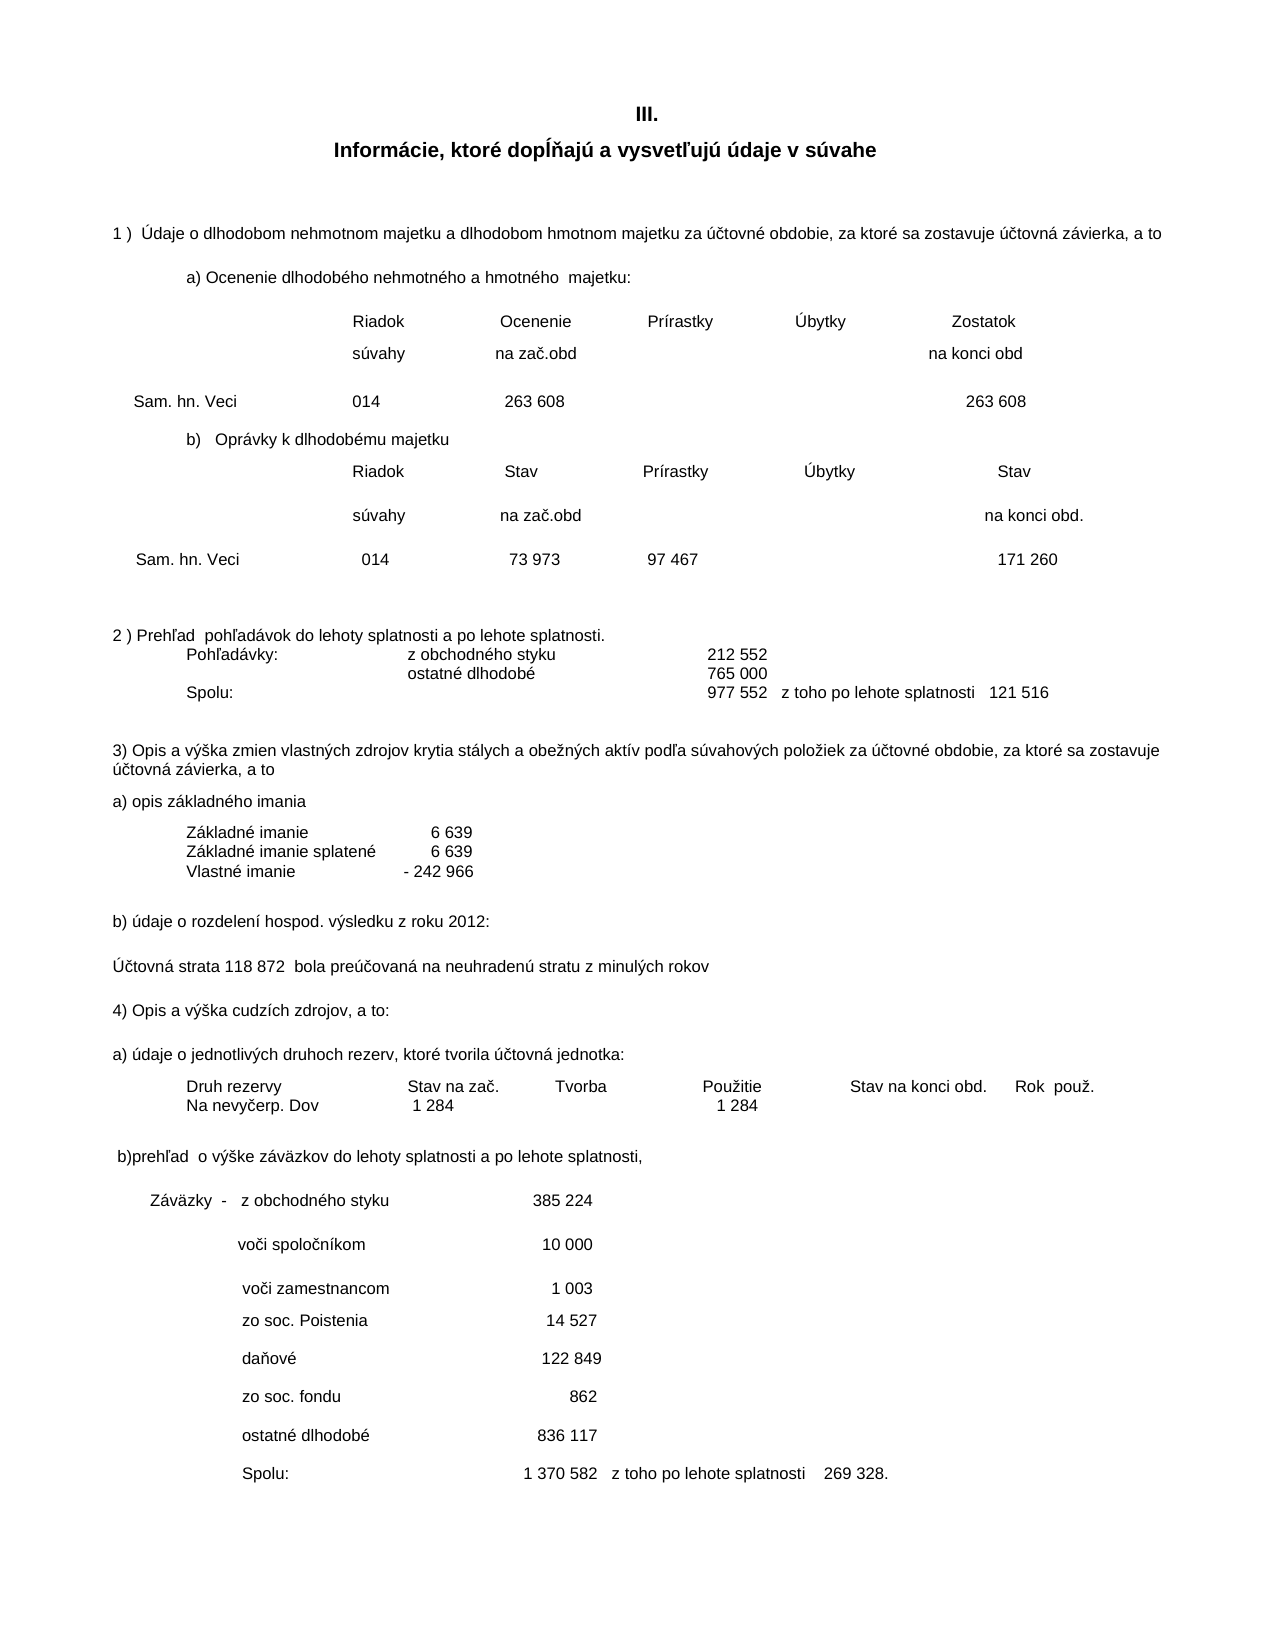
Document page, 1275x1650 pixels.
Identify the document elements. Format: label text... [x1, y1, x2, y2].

text Na nevyčerp. Dov 1 284 1 284 [112, 1096, 1181, 1115]
text b) údaje o rozdelení hospod. výsledku z roku 2012: [112, 912, 1181, 931]
text zo soc. fondu 862 [112, 1387, 1181, 1406]
text 2 ) Prehľad pohľadávok do lehoty splatnosti a po lehote splatnosti. [112, 626, 1181, 645]
text Pohľadávky: z obchodného styku 212 552 [112, 645, 1181, 664]
text Informácie, ktoré dopĺňajú a vysvetľujú údaje v súvahe [260, 138, 1181, 162]
text Sam. hn. Veci 014 73 973 97 467 171 260 [112, 550, 1181, 569]
text a) Ocenenie dlhodobého nehmotného a hmotného majetku: [112, 268, 1181, 287]
text a) údaje o jednotlivých druhoch rezerv, ktoré tvorila účtovná jednotka: [112, 1045, 1181, 1064]
text Účtovná strata 118 872 bola preúčovaná na neuhradenú stratu z minulých rokov [112, 956, 1181, 976]
text zo soc. Poistenia 14 527 [112, 1311, 1181, 1330]
text súvahy na zač.obd na konci obd. [112, 506, 1181, 525]
text ostatné dlhodobé 836 117 [112, 1426, 1181, 1445]
text Sam. hn. Veci 014 263 608 263 608 [112, 391, 1181, 411]
text 1 ) Údaje o dlhodobom nehmotnom majetku a dlhodobom hmotnom majetku za účtovné obdobie, za ktoré sa zostavuje účtovná závierka, a to [112, 223, 1181, 243]
text Riadok Ocenenie Prírastky Úbytky Zostatok [112, 312, 1181, 331]
text Základné imanie splatené 6 639 [112, 842, 1181, 861]
text Spolu: 1 370 582 z toho po lehote splatnosti 269 328. [112, 1464, 1181, 1483]
text daňové 122 849 [112, 1349, 1181, 1368]
text voči zamestnancom 1 003 [150, 1279, 1181, 1298]
text 4) Opis a výška cudzích zdrojov, a to: [112, 1001, 1181, 1020]
text Druh rezervy Stav na zač. Tvorba Použitie Stav na konci obd. Rok použ. [112, 1076, 1181, 1096]
text Základné imanie 6 639 [112, 823, 1181, 842]
text Vlastné imanie - 242 966 [112, 861, 1181, 881]
text súvahy na zač.obd na konci obd [112, 343, 1181, 363]
text 3) Opis a výška zmien vlastných zdrojov krytia stálych a obežných aktív podľa súvahových položiek za účtovné obdobie, za ktoré sa zostavuje účtovná závierka, a to [112, 741, 1181, 779]
text III. [112, 102, 1181, 126]
text b) Oprávky k dlhodobému majetku [112, 430, 1181, 449]
text a) opis základného imania [112, 791, 1181, 811]
text b)prehľad o výške záväzkov do lehoty splatnosti a po lehote splatnosti, [112, 1146, 1181, 1166]
text voči spoločníkom 10 000 [150, 1235, 1181, 1254]
text ostatné dlhodobé 765 000 [112, 664, 1181, 683]
text Záväzky - z obchodného styku 385 224 [150, 1191, 1181, 1210]
text Spolu: 977 552 z toho po lehote splatnosti 121 516 [112, 683, 1181, 702]
text Riadok Stav Prírastky Úbytky Stav [112, 461, 1181, 481]
